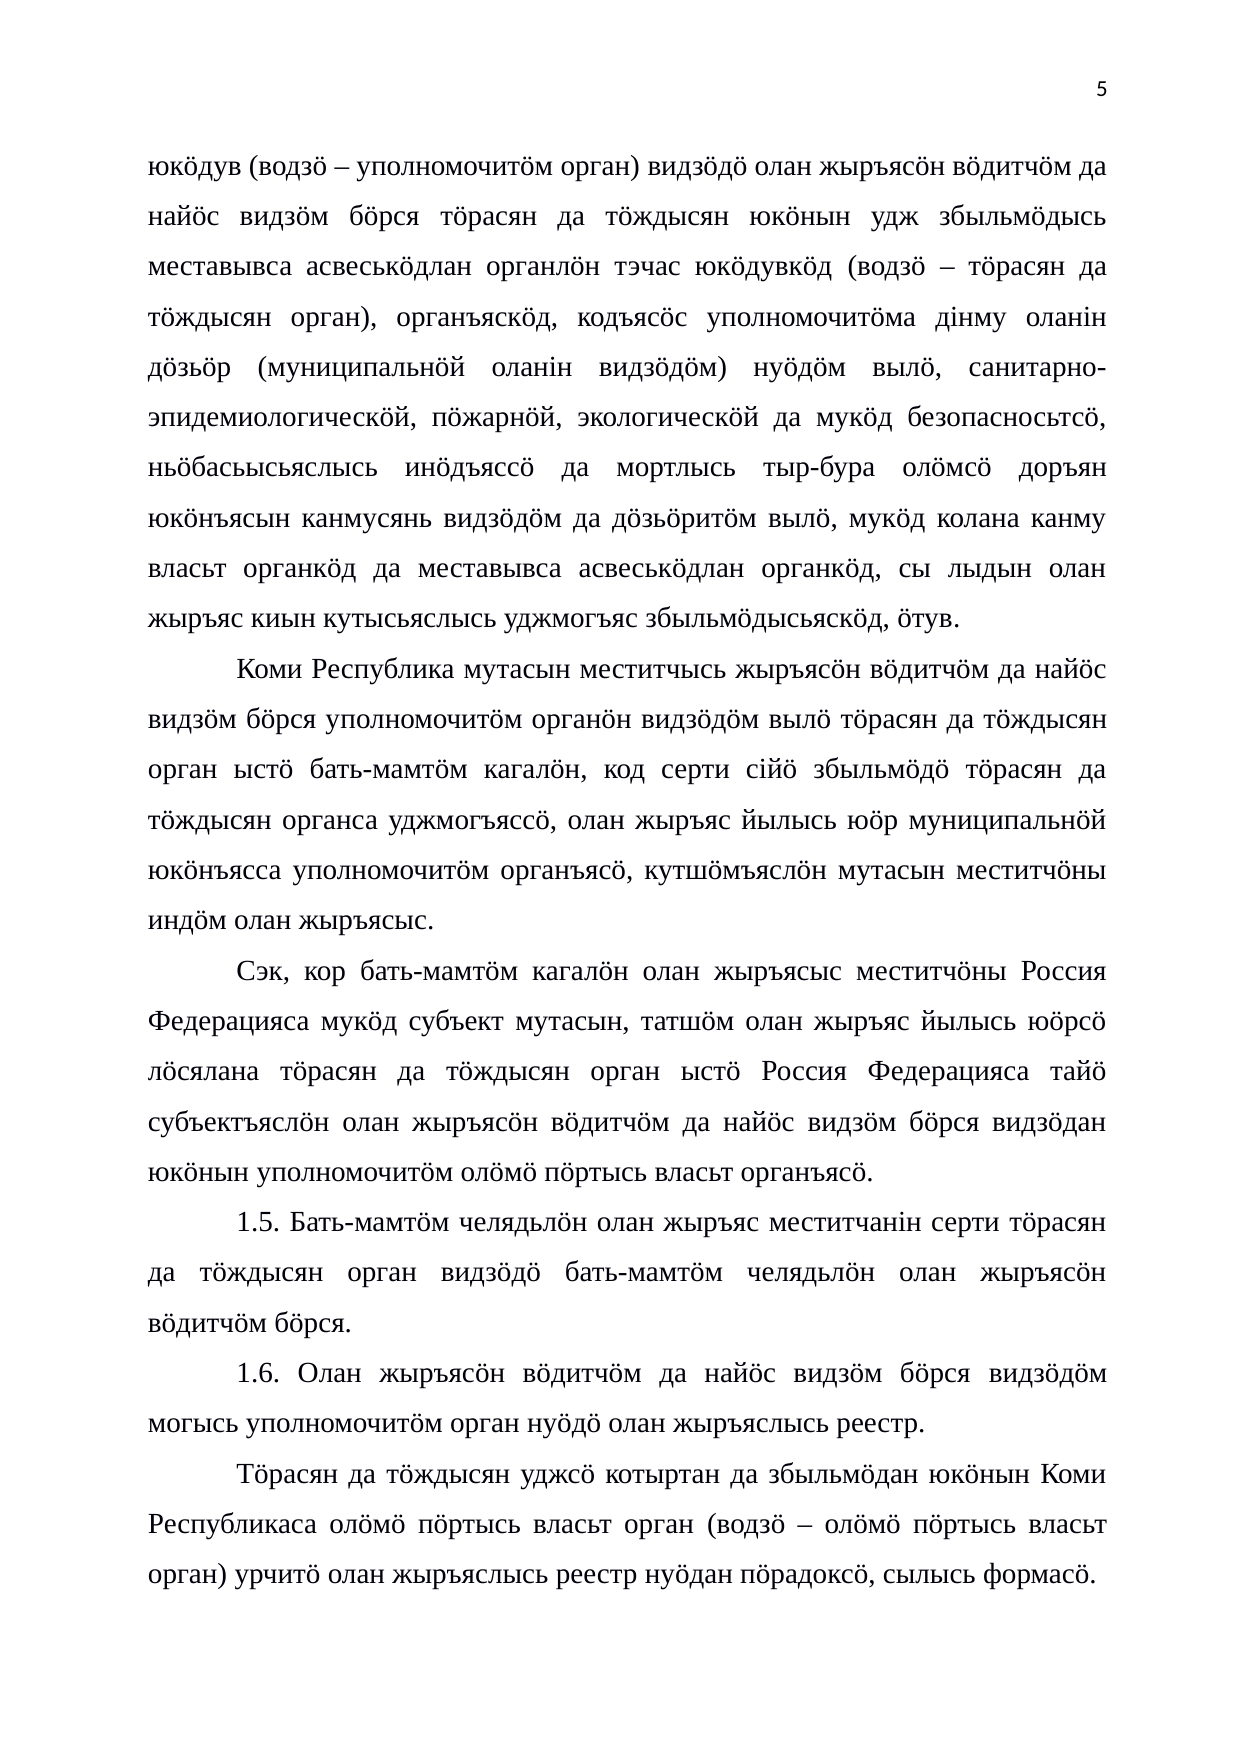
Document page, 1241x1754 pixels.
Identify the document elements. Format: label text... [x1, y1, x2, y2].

text Коми Республика мутасын меститчысь жыръясӧн вӧдитчӧм да найӧс видзӧм бӧрся уполномочитӧм органӧн видзӧдӧм вылӧ тӧрасян да тӧждысян орган ыстӧ бать-мамтӧм кагалӧн, код серти сійӧ збыльмӧдӧ тӧрасян да тӧждысян органса уджмогъяссӧ, олан жыръяс йылысь юӧр муниципальнӧй юкӧнъясса уполномочитӧм органъясӧ, кутшӧмъяслӧн мутасын меститчӧны индӧм олан жыръясыс. [148, 651, 1107, 936]
text 1.6. Олан жыръясӧн вӧдитчӧм да найӧс видзӧм бӧрся видзӧдӧм могысь уполномочитӧм орган нуӧдӧ олан жыръяслысь реестр. [148, 1355, 1107, 1439]
text Сэк, кор бать-мамтӧм кагалӧн олан жыръясыс меститчӧны Россия Федерацияса мукӧд субъект мутасын, татшӧм олан жыръяс йылысь юӧрсӧ лӧсялана тӧрасян да тӧждысян орган ыстӧ Россия Федерацияса тайӧ субъектъяслӧн олан жыръясӧн вӧдитчӧм да найӧс видзӧм бӧрся видзӧдан юкӧнын уполномочитӧм олӧмӧ пӧртысь власьт органъясӧ. [148, 953, 1107, 1187]
text Тӧрасян да тӧждысян уджсӧ котыртан да збыльмӧдан юкӧнын Коми Республикаса олӧмӧ пӧртысь власьт орган (водзӧ – олӧмӧ пӧртысь власьт орган) урчитӧ олан жыръяслысь реестр нуӧдан пӧрадоксӧ, сылысь формасӧ. [148, 1456, 1107, 1590]
text юкӧдув (водзӧ – уполномочитӧм орган) видзӧдӧ олан жыръясӧн вӧдитчӧм да найӧс видзӧм бӧрся тӧрасян да тӧждысян юкӧнын удж збыльмӧдысь меставывса асвеськӧдлан органлӧн тэчас юкӧдувкӧд (водзӧ – тӧрасян да тӧждысян орган), органъяскӧд, кодъясӧс уполномочитӧма дінму оланін дӧзьӧр (муниципальнӧй оланін видзӧдӧм) нуӧдӧм вылӧ, санитарно-эпидемиологическӧй, пӧжарнӧй, экологическӧй да мукӧд безопасносьтсӧ, ньӧбасьысьяслысь инӧдъяссӧ да мортлысь тыр-бура олӧмсӧ доръян юкӧнъясын канмусянь видзӧдӧм да дӧзьӧритӧм вылӧ, мукӧд колана канму власьт органкӧд да меставывса асвеськӧдлан органкӧд, сы лыдын олан жыръяс киын кутысьяслысь уджмогъяс збыльмӧдысьяскӧд, ӧтув. [148, 148, 1107, 634]
text 1.5. Бать-мамтӧм челядьлӧн олан жыръяс меститчанін серти тӧрасян да тӧждысян орган видзӧдӧ бать-мамтӧм челядьлӧн олан жыръясӧн вӧдитчӧм бӧрся. [148, 1204, 1107, 1338]
